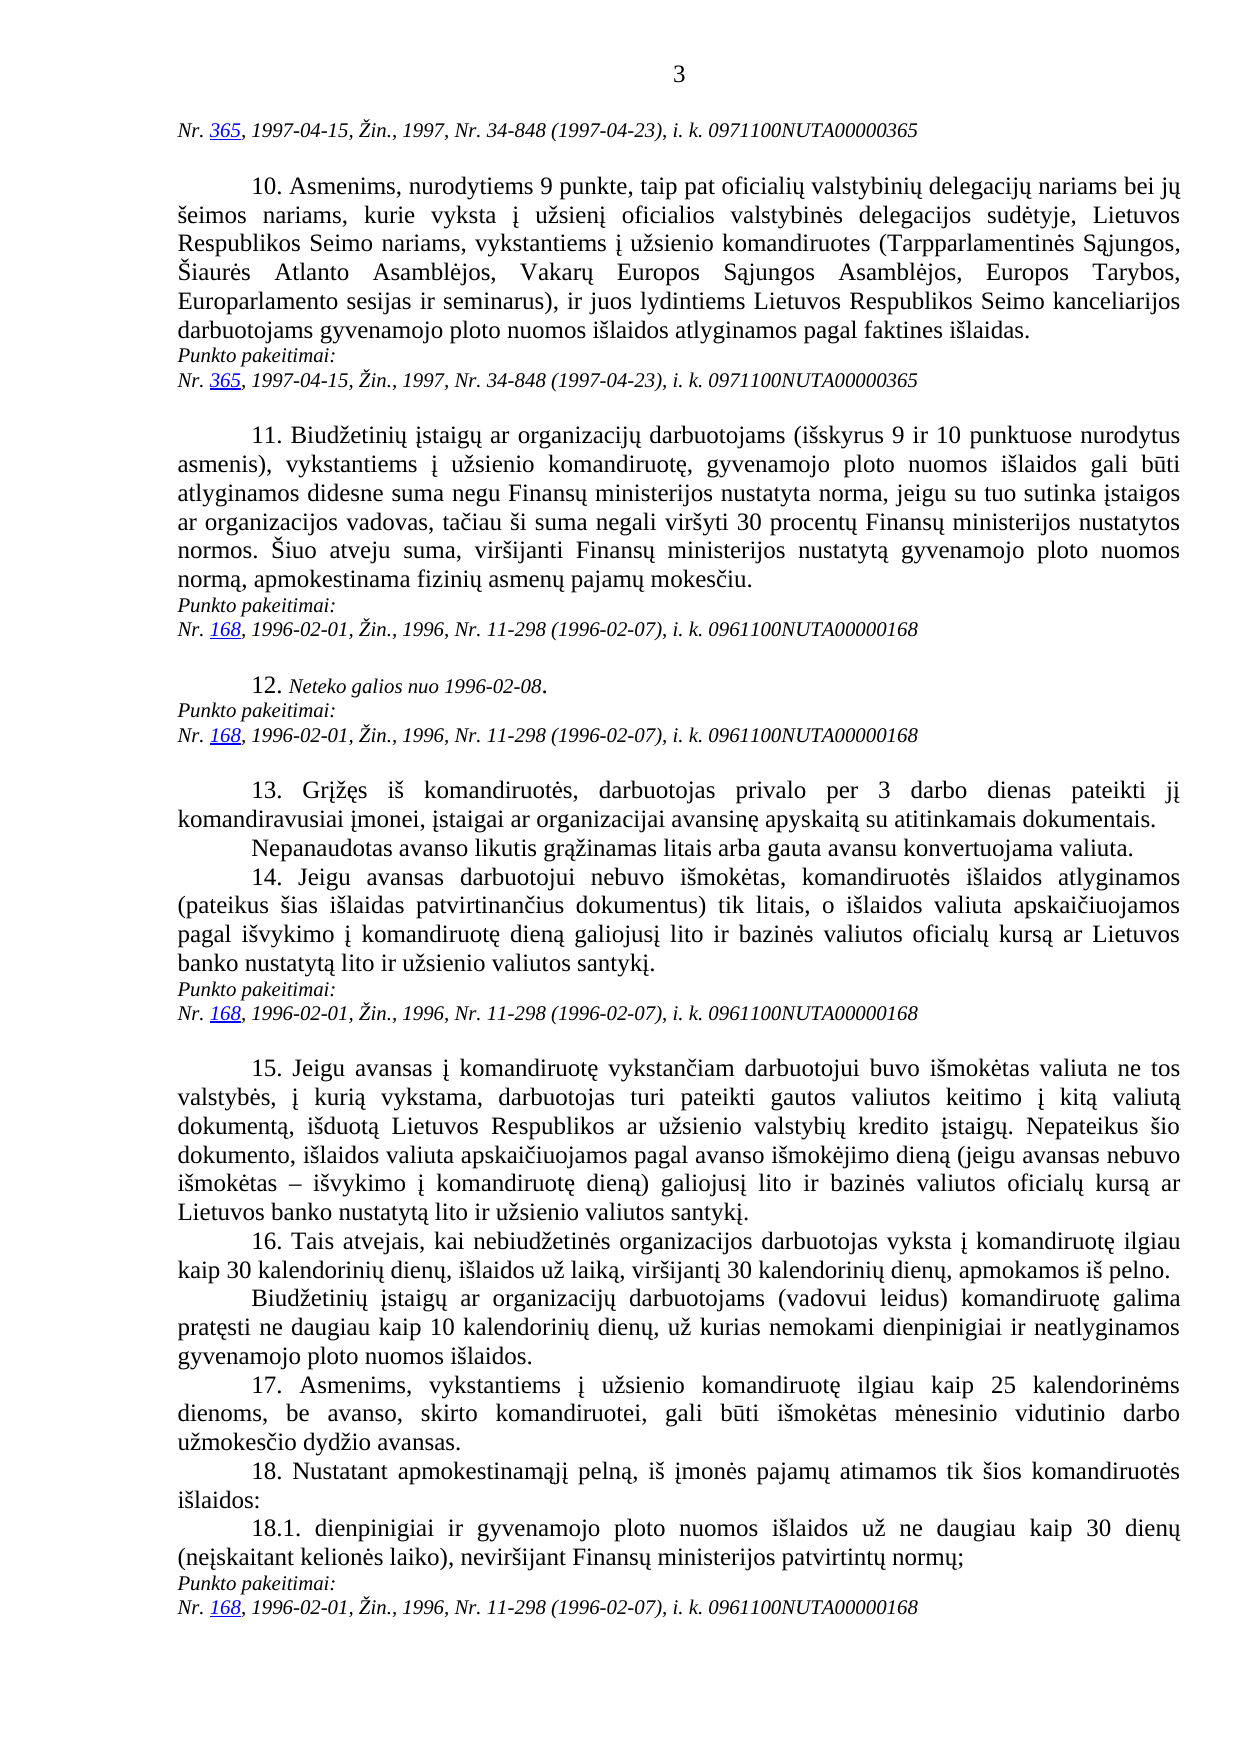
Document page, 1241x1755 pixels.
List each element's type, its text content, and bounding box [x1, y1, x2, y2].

text Punkto pakeitimai: [177, 698, 1181, 722]
text Punkto pakeitimai: [177, 977, 1181, 1001]
text 18. Nustatant apmokestinamąjį pelną, iš įmonės pajamų atimamos tik šios komandiruotės išlaidos: [177, 1456, 1181, 1513]
text 13. Grįžęs iš komandiruotės, darbuotojas privalo per 3 darbo dienas pateikti jį komandiravusiai įmonei, įstaigai ar organizacijai avansinę apyskaitą su atitinkamais dokumentais. [177, 775, 1181, 833]
text Nr. 365, 1997-04-15, Žin., 1997, Nr. 34-848 (1997-04-23), i. k. 0971100NUTA00000365 [177, 118, 1181, 142]
text Punkto pakeitimai: [177, 343, 1181, 367]
text 16. Tais atvejais, kai nebiudžetinės organizacijos darbuotojas vyksta į komandiruotę ilgiau kaip 30 kalendorinių dienų, išlaidos už laiką, viršijantį 30 kalendorinių dienų, apmokamos iš pelno. [177, 1226, 1181, 1283]
text Nr. 168, 1996-02-01, Žin., 1996, Nr. 11-298 (1996-02-07), i. k. 0961100NUTA00000168 [177, 1001, 1181, 1025]
text 10. Asmenims, nurodytiems 9 punkte, taip pat oficialių valstybinių delegacijų nariams bei jų šeimos nariams, kurie vyksta į užsienį oficialios valstybinės delegacijos sudėtyje, Lietuvos Respublikos Seimo nariams, vykstantiems į užsienio komandiruotes (Tarpparlamentinės Sąjungos, Šiaurės Atlanto Asamblėjos, Vakarų Europos Sąjungos Asamblėjos, Europos Tarybos, Europarlamento sesijas ir seminarus), ir juos lydintiems Lietuvos Respublikos Seimo kanceliarijos darbuotojams gyvenamojo ploto nuomos išlaidos atlyginamos pagal faktines išlaidas. [177, 171, 1181, 343]
text 15. Jeigu avansas į komandiruotę vykstančiam darbuotojui buvo išmokėtas valiuta ne tos valstybės, į kurią vykstama, darbuotojas turi pateikti gautos valiutos keitimo į kitą valiutą dokumentą, išduotą Lietuvos Respublikos ar užsienio valstybių kredito įstaigų. Nepateikus šio dokumento, išlaidos valiuta apskaičiuojamos pagal avanso išmokėjimo dieną (jeigu avansas nebuvo išmokėtas – išvykimo į komandiruotę dieną) galiojusį lito ir bazinės valiutos oficialų kursą ar Lietuvos banko nustatytą lito ir užsienio valiutos santykį. [177, 1053, 1181, 1226]
text Punkto pakeitimai: [177, 1571, 1181, 1595]
text Nr. 168, 1996-02-01, Žin., 1996, Nr. 11-298 (1996-02-07), i. k. 0961100NUTA00000168 [177, 1595, 1181, 1619]
text Nr. 168, 1996-02-01, Žin., 1996, Nr. 11-298 (1996-02-07), i. k. 0961100NUTA00000168 [177, 722, 1181, 747]
text Nr. 365, 1997-04-15, Žin., 1997, Nr. 34-848 (1997-04-23), i. k. 0971100NUTA00000365 [177, 367, 1181, 392]
text 18.1. dienpinigiai ir gyvenamojo ploto nuomos išlaidos už ne daugiau kaip 30 dienų (neįskaitant kelionės laiko), neviršijant Finansų ministerijos patvirtintų normų; [177, 1513, 1181, 1571]
text 17. Asmenims, vykstantiems į užsienio komandiruotę ilgiau kaip 25 kalendorinėms dienoms, be avanso, skirto komandiruotei, gali būti išmokėtas mėnesinio vidutinio darbo užmokesčio dydžio avansas. [177, 1370, 1181, 1456]
text 14. Jeigu avansas darbuotojui nebuvo išmokėtas, komandiruotės išlaidos atlyginamos (pateikus šias išlaidas patvirtinančius dokumentus) tik litais, o išlaidos valiuta apskaičiuojamos pagal išvykimo į komandiruotę dieną galiojusį lito ir bazinės valiutos oficialų kursą ar Lietuvos banko nustatytą lito ir užsienio valiutos santykį. [177, 862, 1181, 977]
text 12. Neteko galios nuo 1996-02-08. [177, 670, 1181, 698]
text Nr. 168, 1996-02-01, Žin., 1996, Nr. 11-298 (1996-02-07), i. k. 0961100NUTA00000168 [177, 617, 1181, 641]
text Nepanaudotas avanso likutis grąžinamas litais arba gauta avansu konvertuojama valiuta. [177, 833, 1181, 862]
text Biudžetinių įstaigų ar organizacijų darbuotojams (vadovui leidus) komandiruotę galima pratęsti ne daugiau kaip 10 kalendorinių dienų, už kurias nemokami dienpinigiai ir neatlyginamos gyvenamojo ploto nuomos išlaidos. [177, 1283, 1181, 1370]
text Punkto pakeitimai: [177, 593, 1181, 617]
text 11. Biudžetinių įstaigų ar organizacijų darbuotojams (išskyrus 9 ir 10 punktuose nurodytus asmenis), vykstantiems į užsienio komandiruotę, gyvenamojo ploto nuomos išlaidos gali būti atlyginamos didesne suma negu Finansų ministerijos nustatyta norma, jeigu su tuo sutinka įstaigos ar organizacijos vadovas, tačiau ši suma negali viršyti 30 procentų Finansų ministerijos nustatytos normos. Šiuo atveju suma, viršijanti Finansų ministerijos nustatytą gyvenamojo ploto nuomos normą, apmokestinama fizinių asmenų pajamų mokesčiu. [177, 420, 1181, 593]
